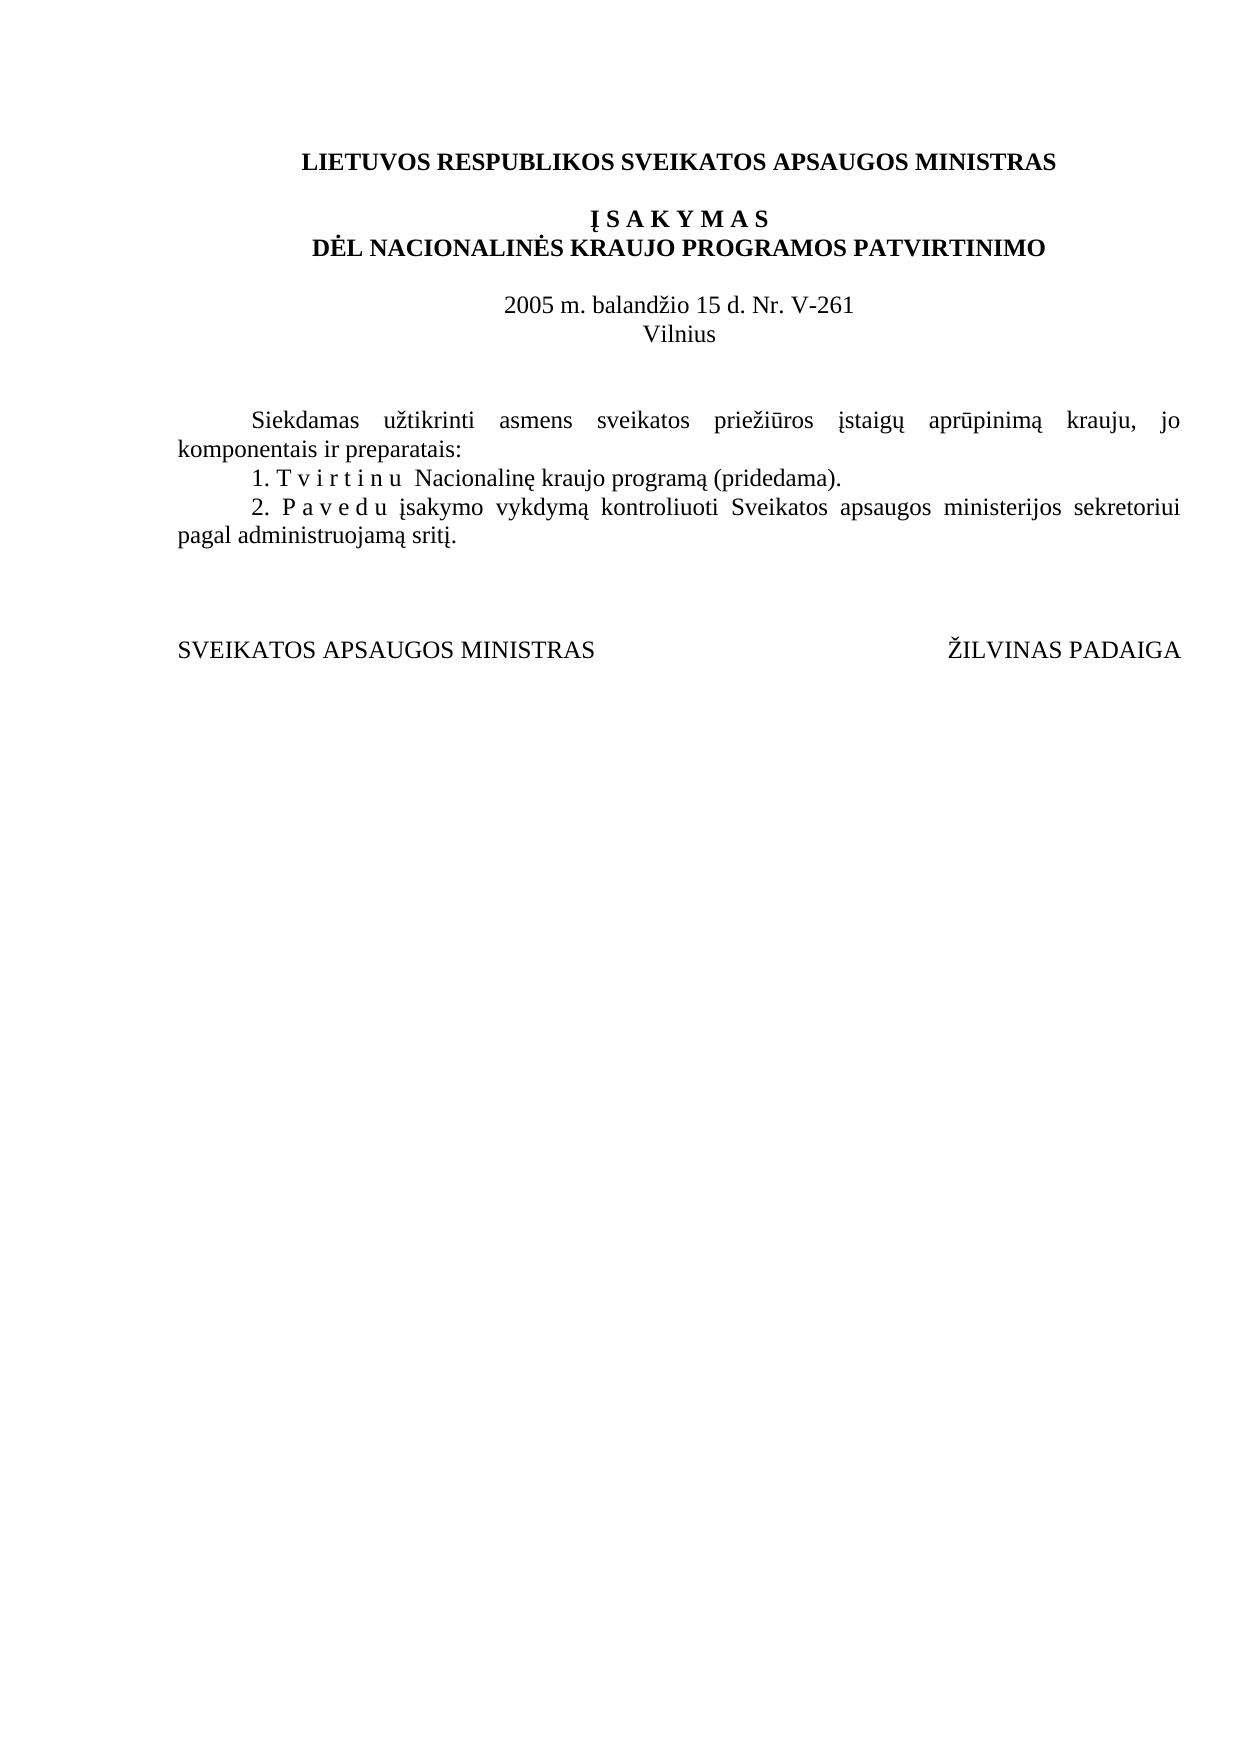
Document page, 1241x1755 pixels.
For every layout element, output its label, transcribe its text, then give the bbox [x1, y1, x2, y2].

text SVEIKATOS APSAUGOS MINISTRAS ŽILVINAS PADAIGA [177, 636, 1181, 664]
text 1. Tvirtinu Nacionalinę kraujo programą (pridedama). [177, 463, 1181, 492]
text DĖL NACIONALINĖS KRAUJO PROGRAMOS PATVIRTINIMO [177, 233, 1181, 262]
text 2. Pavedu įsakymo vykdymą kontroliuoti Sveikatos apsaugos ministerijos sekretoriui pagal administruojamą sritį. [177, 492, 1181, 549]
text Vilnius [177, 319, 1181, 348]
text Siekdamas užtikrinti asmens sveikatos priežiūros įstaigų aprūpinimą krauju, jo komponentais ir preparatais: [177, 406, 1181, 463]
text LIETUVOS RESPUBLIKOS SVEIKATOS APSAUGOS MINISTRAS [177, 147, 1181, 176]
text Į S A K Y M A S [177, 204, 1181, 233]
text 2005 m. balandžio 15 d. Nr. V-261 [177, 291, 1181, 319]
